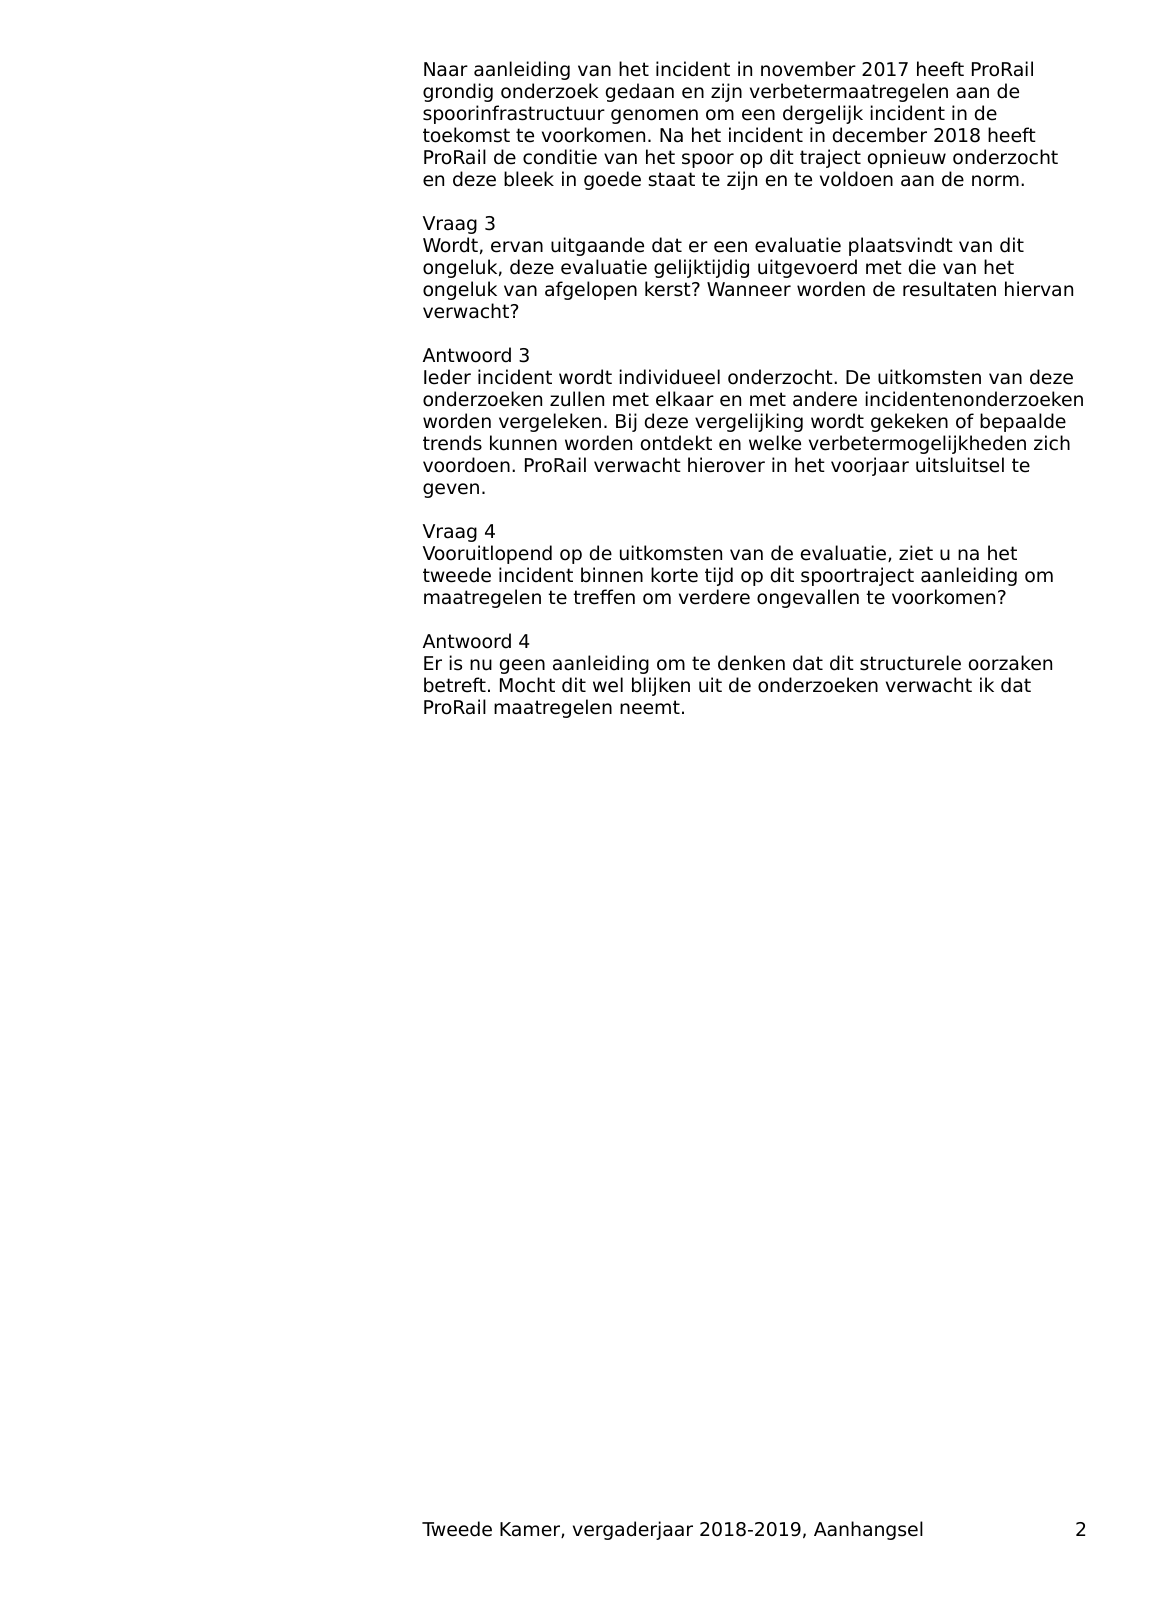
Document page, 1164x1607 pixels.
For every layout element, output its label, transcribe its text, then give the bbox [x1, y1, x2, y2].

text Ieder incident wordt individueel onderzocht. De uitkomsten van deze onderzoeken zullen met elkaar en met andere incidentenonderzoeken worden vergeleken. Bij deze vergelijking wordt gekeken of bepaalde trends kunnen worden ontdekt en welke verbetermogelijkheden zich voordoen. ProRail verwacht hierover in het voorjaar uitsluitsel te geven. [422, 367, 1087, 499]
text Wordt, ervan uitgaande dat er een evaluatie plaatsvindt van dit ongeluk, deze evaluatie gelijktijdig uitgevoerd met die van het ongeluk van afgelopen kerst? Wanneer worden de resultaten hiervan verwacht? [422, 235, 1087, 323]
text Antwoord 3 [422, 345, 1087, 367]
text Vraag 4 [422, 521, 1087, 543]
text Vooruitlopend op de uitkomsten van de evaluatie, ziet u na het tweede incident binnen korte tijd op dit spoortraject aanleiding om maatregelen te treffen om verdere ongevallen te voorkomen? [422, 543, 1087, 609]
text Er is nu geen aanleiding om te denken dat dit structurele oorzaken betreft. Mocht dit wel blijken uit de onderzoeken verwacht ik dat ProRail maatregelen neemt. [422, 653, 1087, 719]
text Antwoord 4 [422, 631, 1087, 653]
text Naar aanleiding van het incident in november 2017 heeft ProRail grondig onderzoek gedaan en zijn verbetermaatregelen aan de spoorinfrastructuur genomen om een dergelijk incident in de toekomst te voorkomen. Na het incident in december 2018 heeft ProRail de conditie van het spoor op dit traject opnieuw onderzocht en deze bleek in goede staat te zijn en te voldoen aan de norm. [422, 59, 1087, 191]
text Vraag 3 [422, 213, 1087, 235]
